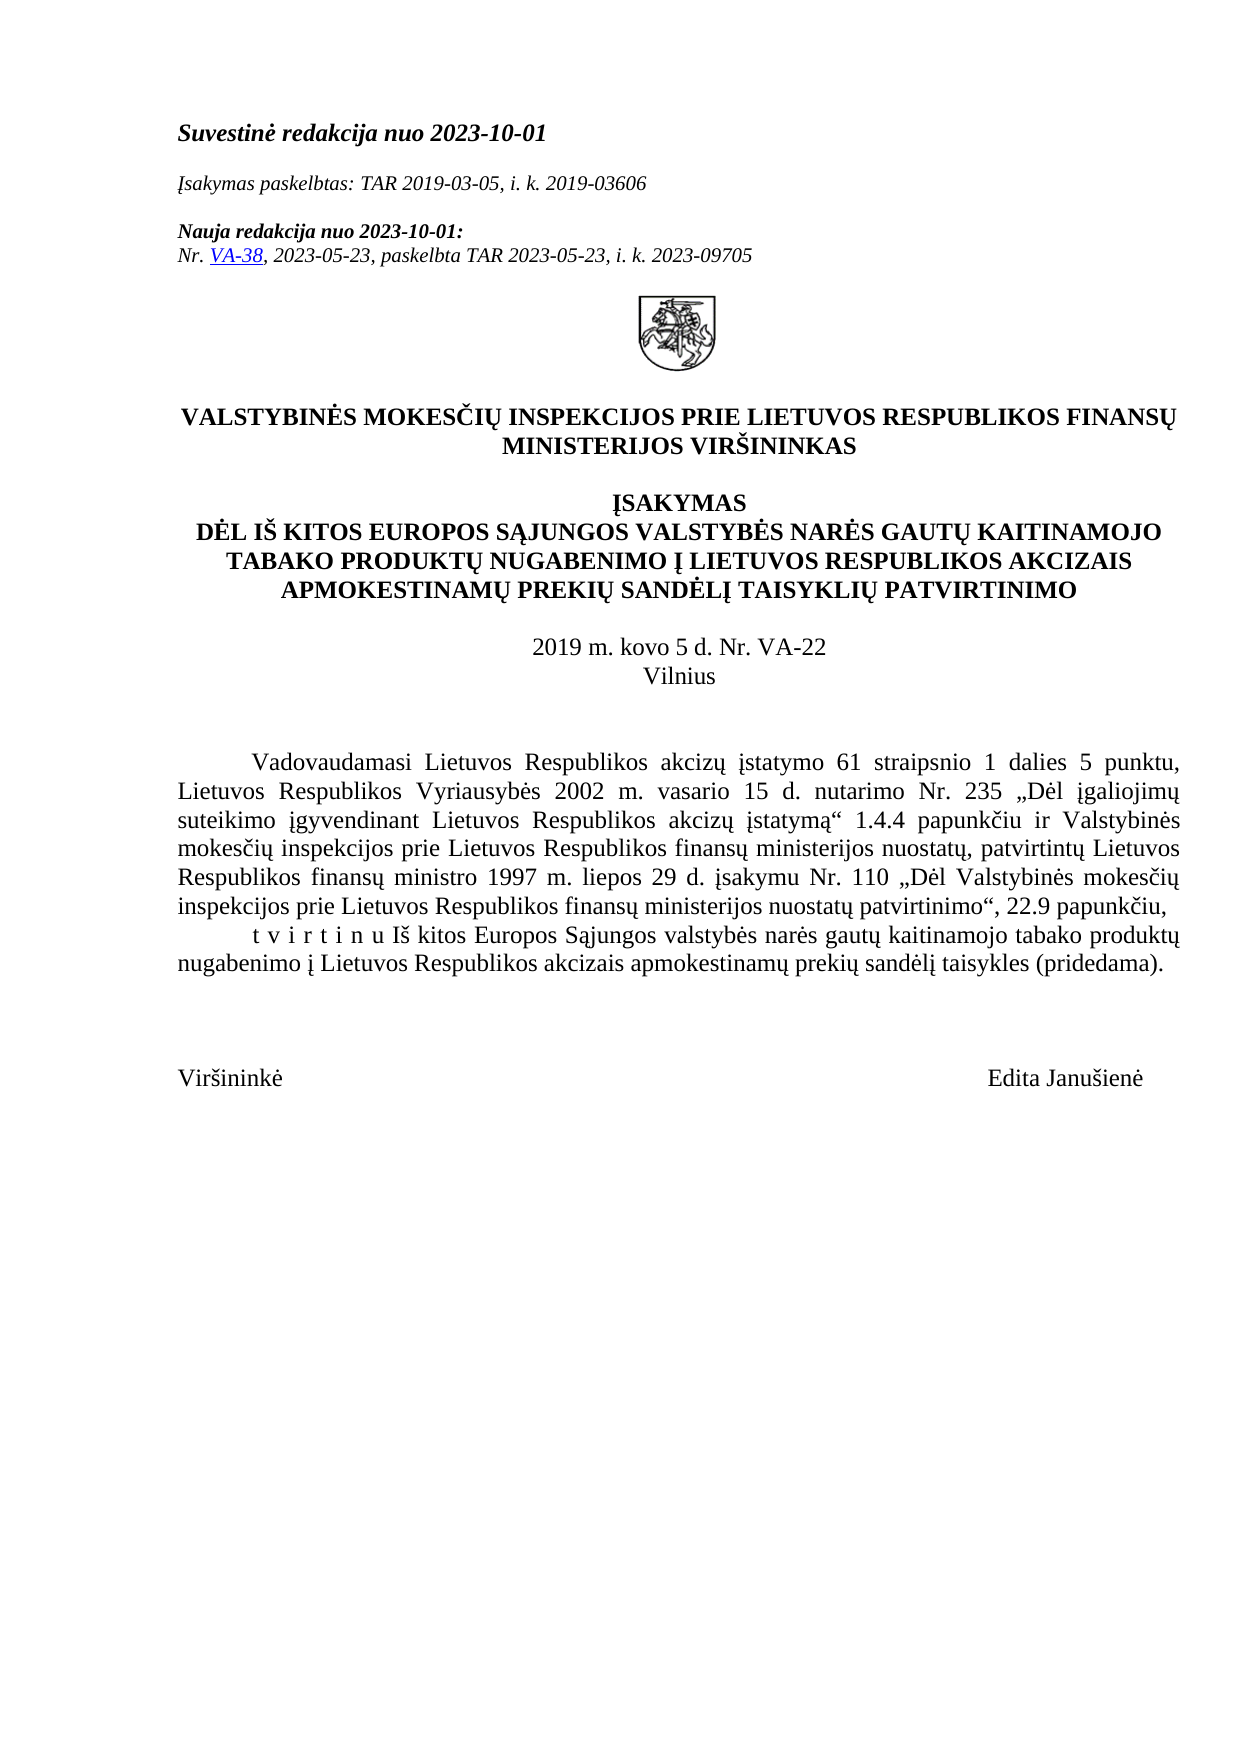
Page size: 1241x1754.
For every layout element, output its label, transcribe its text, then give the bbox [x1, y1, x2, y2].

text DĖL IŠ KITOS EUROPOS SĄJUNGOS VALSTYBĖS NARĖS GAUTŲ KAITINAMOJO TABAKO PRODUKTŲ NUGABENIMO Į LIETUVOS RESPUBLIKOS AKCIZAIS APMOKESTINAMŲ PREKIŲ SANDĖLĮ TAISYKLIŲ PATVIRTINIMO [177, 517, 1181, 603]
text Nauja redakcija nuo 2023-10-01: [177, 219, 1181, 243]
text ĮSAKYMAS [177, 488, 1181, 517]
text Nr. VA-38, 2023-05-23, paskelbta TAR 2023-05-23, i. k. 2023-09705 [177, 243, 1181, 267]
text Viršininkė Edita Janušienė [177, 1063, 1181, 1092]
text tvirtinu Iš kitos Europos Sąjungos valstybės narės gautų kaitinamojo tabako produktų nugabenimo į Lietuvos Respublikos akcizais apmokestinamų prekių sandėlį taisykles (pridedama). [177, 920, 1181, 977]
text Vadovaudamasi Lietuvos Respublikos akcizų įstatymo 61 straipsnio 1 dalies 5 punktu, Lietuvos Respublikos Vyriausybės 2002 m. vasario 15 d. nutarimo Nr. 235 „Dėl įgaliojimų suteikimo įgyvendinant Lietuvos Respublikos akcizų įstatymą“ 1.4.4 papunkčiu ir Valstybinės mokesčių inspekcijos prie Lietuvos Respublikos finansų ministerijos nuostatų, patvirtintų Lietuvos Respublikos finansų ministro 1997 m. liepos 29 d. įsakymu Nr. 110 „Dėl Valstybinės mokesčių inspekcijos prie Lietuvos Respublikos finansų ministerijos nuostatų patvirtinimo“, 22.9 papunkčiu, [177, 747, 1181, 920]
text Įsakymas paskelbtas: TAR 2019-03-05, i. k. 2019-03606 [177, 171, 1181, 195]
text Suvestinė redakcija nuo 2023-10-01 [177, 118, 1181, 147]
text 2019 m. kovo 5 d. Nr. VA-22 [177, 632, 1181, 661]
text Vilnius [177, 661, 1181, 690]
text VALSTYBINĖS MOKESČIŲ INSPEKCIJOS PRIE LIETUVOS RESPUBLIKOS FINANSŲ MINISTERIJOS VIRŠININKAS [177, 402, 1181, 460]
